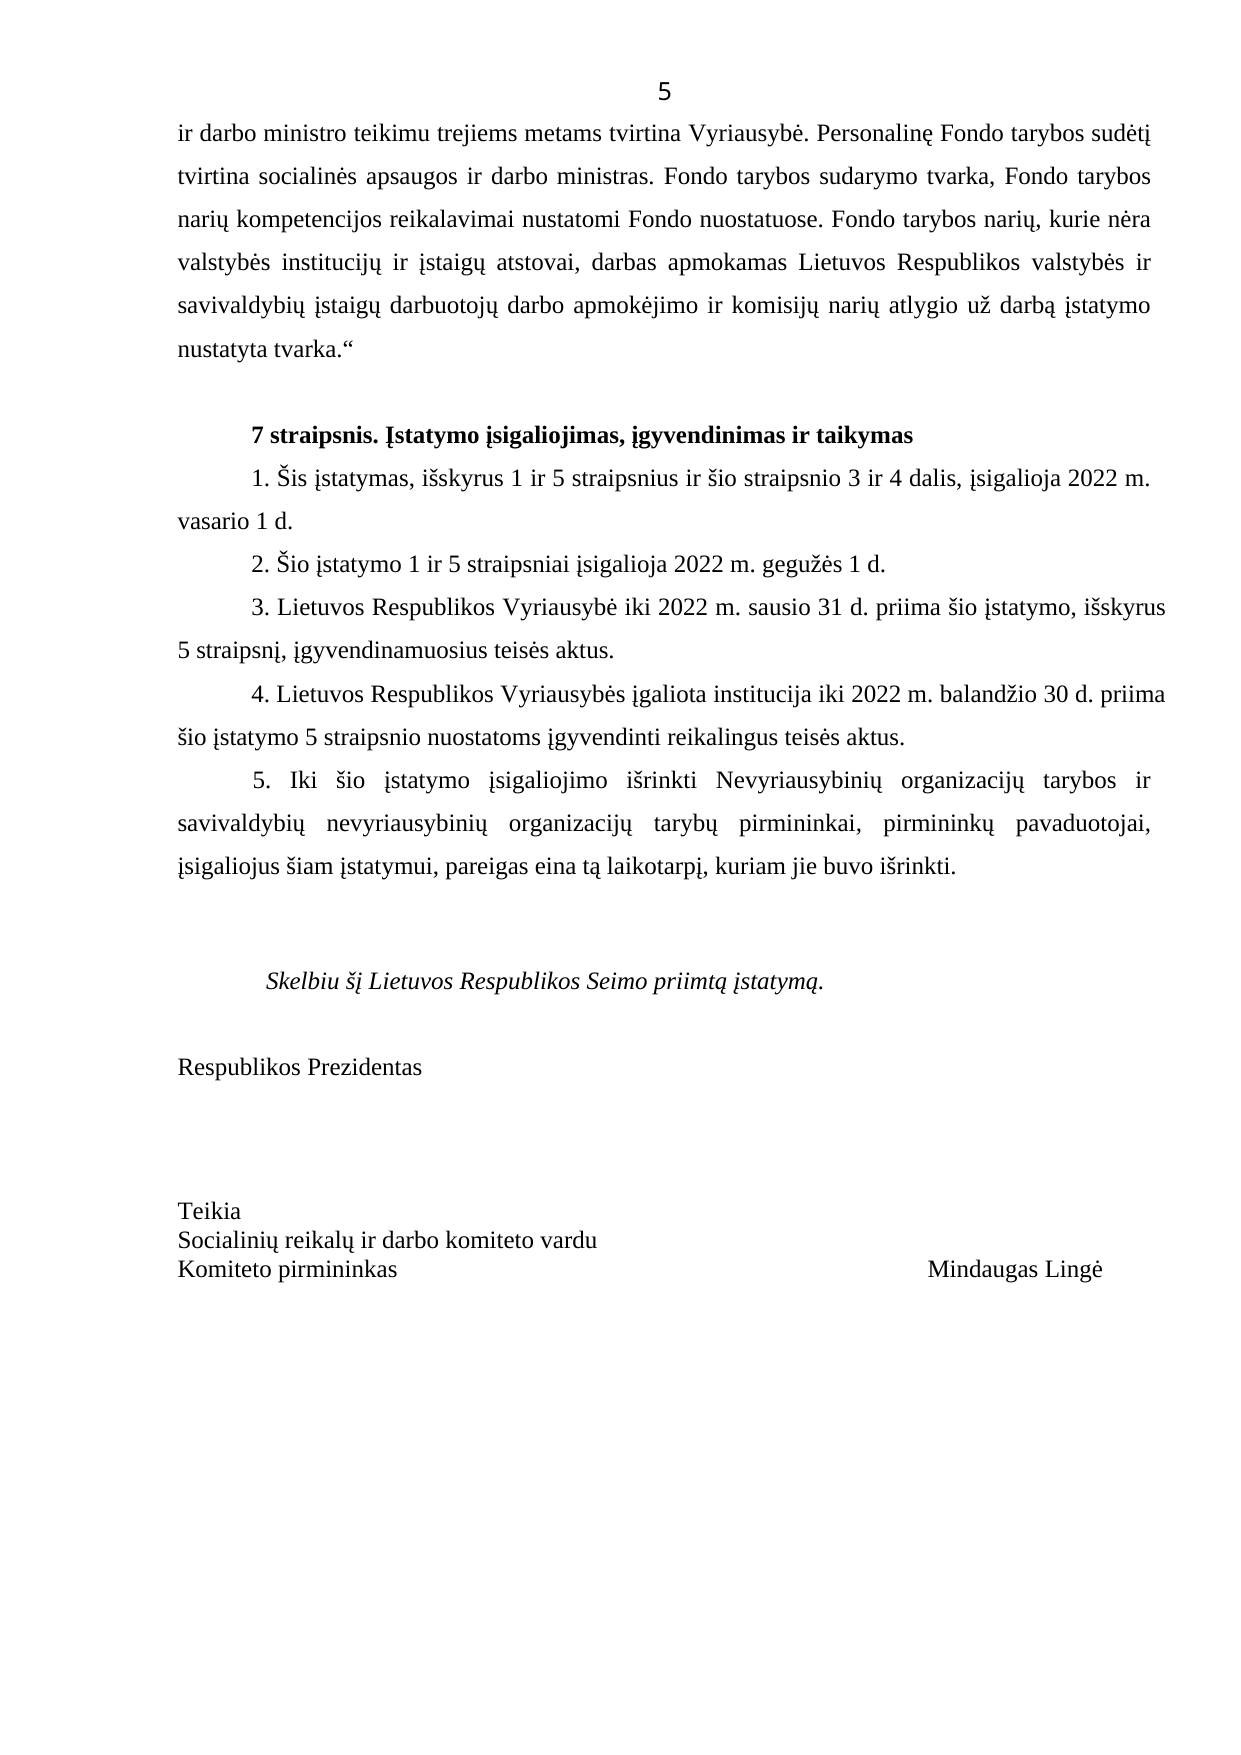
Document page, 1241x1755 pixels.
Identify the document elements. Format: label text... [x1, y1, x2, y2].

text Skelbiu šį Lietuvos Respublikos Seimo priimtą įstatymą. [177, 966, 1152, 995]
text 7 straipsnis. Įstatymo įsigaliojimas, įgyvendinimas ir taikymas [177, 420, 1152, 449]
text 1. Šis įstatymas, išskyrus 1 ir 5 straipsnius ir šio straipsnio 3 ir 4 dalis, įsigalioja 2022 m. vasario 1 d. [177, 463, 1152, 535]
text Respublikos Prezidentas [177, 1052, 1152, 1081]
text 2. Šio įstatymo 1 ir 5 straipsniai įsigalioja 2022 m. gegužės 1 d. [177, 549, 1152, 578]
text 5. Iki šio įstatymo įsigaliojimo išrinkti Nevyriausybinių organizacijų tarybos ir savivaldybių nevyriausybinių organizacijų tarybų pirmininkai, pirmininkų pavaduotojai, įsigaliojus šiam įstatymui, pareigas eina tą laikotarpį, kuriam jie buvo išrinkti. [177, 765, 1152, 880]
text Komiteto pirmininkas Mindaugas Lingė [177, 1254, 1152, 1282]
text 3. Lietuvos Respublikos Vyriausybė iki 2022 m. sausio 31 d. priima šio įstatymo, išskyrus 5 straipsnį, įgyvendinamuosius teisės aktus. [177, 592, 1167, 664]
text ir darbo ministro teikimu trejiems metams tvirtina Vyriausybė. Personalinę Fondo tarybos sudėtį tvirtina socialinės apsaugos ir darbo ministras. Fondo tarybos sudarymo tvarka, Fondo tarybos narių kompetencijos reikalavimai nustatomi Fondo nuostatuose. Fondo tarybos narių, kurie nėra valstybės institucijų ir įstaigų atstovai, darbas apmokamas Lietuvos Respublikos valstybės ir savivaldybių įstaigų darbuotojų darbo apmokėjimo ir komisijų narių atlygio už darbą įstatymo nustatyta tvarka.“ [177, 118, 1152, 362]
text 4. Lietuvos Respublikos Vyriausybės įgaliota institucija iki 2022 m. balandžio 30 d. priima šio įstatymo 5 straipsnio nuostatoms įgyvendinti reikalingus teisės aktus. [177, 679, 1167, 751]
text Socialinių reikalų ir darbo komiteto vardu [177, 1225, 1152, 1254]
text Teikia [177, 1196, 1152, 1225]
